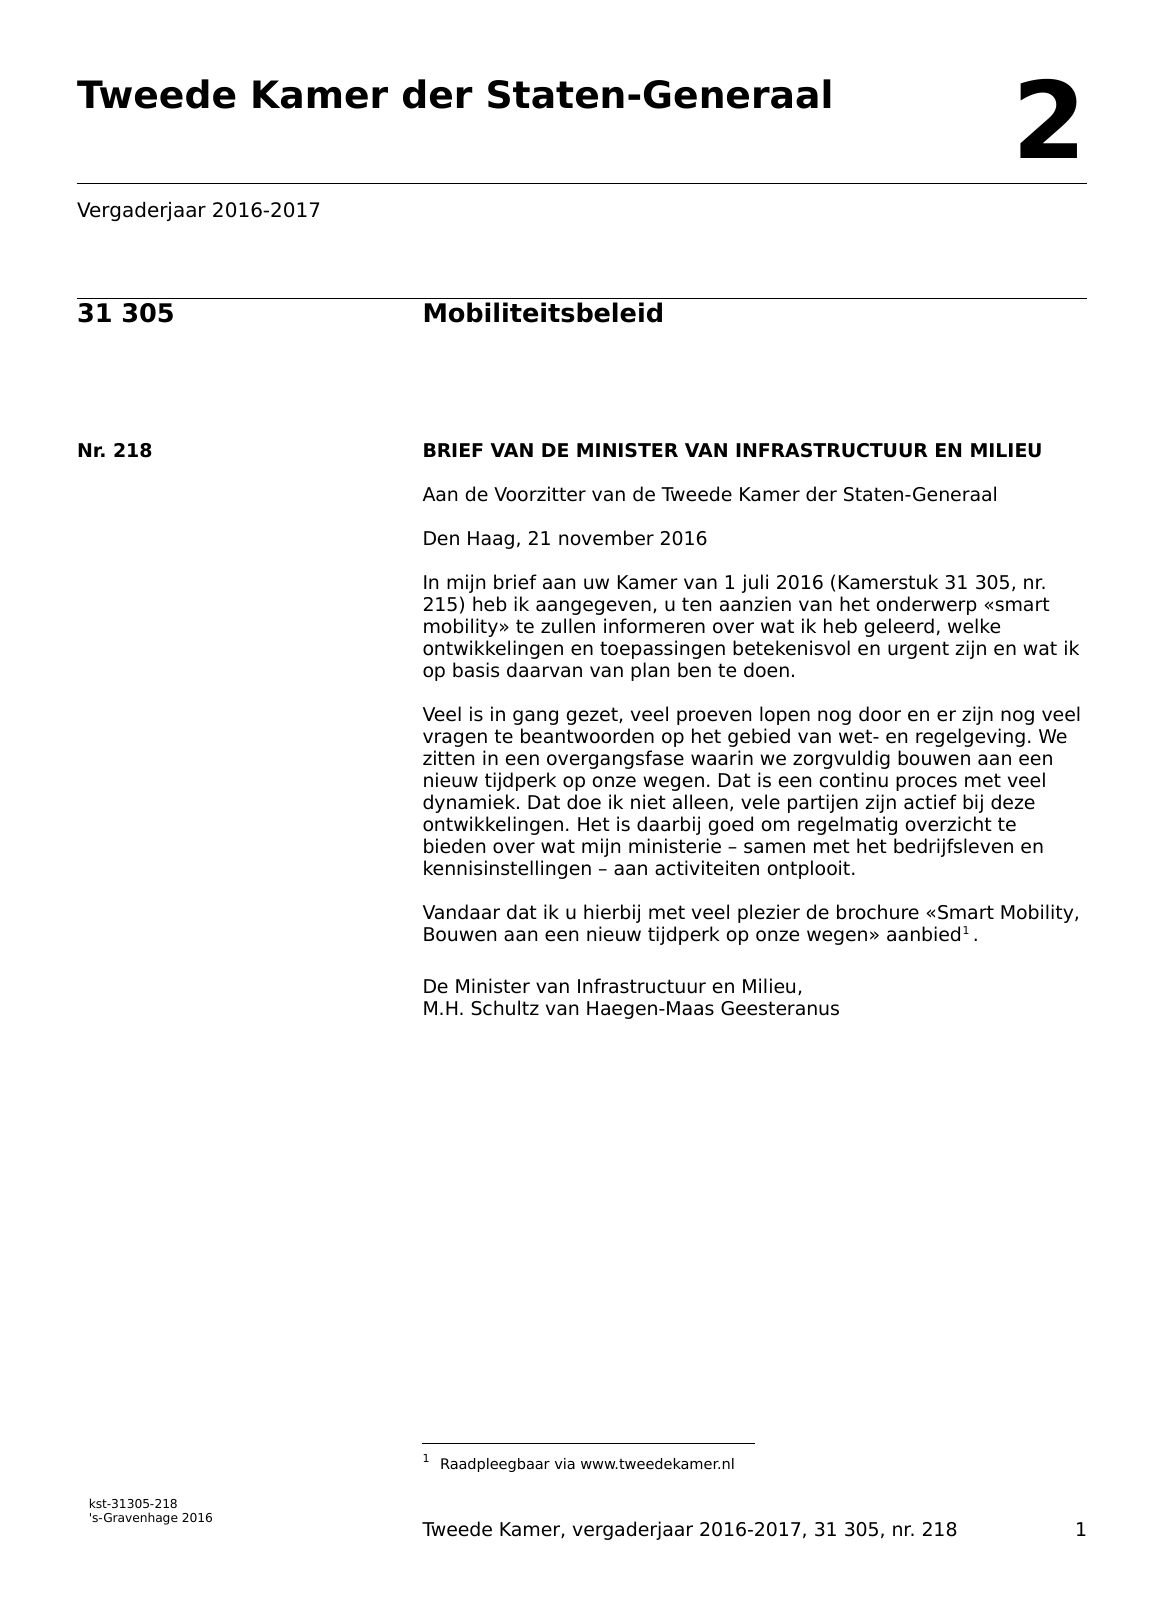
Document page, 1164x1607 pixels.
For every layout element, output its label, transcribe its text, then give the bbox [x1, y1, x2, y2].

text Aan de Voorzitter van de Tweede Kamer der Staten-Generaal [422, 484, 1087, 506]
table_header 2 [886, 59, 1087, 183]
subtitle 31 305 Mobiliteitsbeleid [77, 299, 1087, 329]
table_header Tweede Kamer der Staten-Generaal [77, 59, 886, 183]
text Den Haag, 21 november 2016 [422, 528, 1087, 550]
text 's-Gravenhage 2016 [88, 1511, 323, 1525]
text In mijn brief aan uw Kamer van 1 juli 2016 (Kamerstuk 31 305, nr. 215) heb ik aangegeven, u ten aanzien van het onderwerp «smart mobility» te zullen informeren over wat ik heb geleerd, welke ontwikkelingen en toepassingen betekenisvol en urgent zijn en wat ik op basis daarvan van plan ben te doen. [422, 572, 1087, 682]
text Raadpleegbaar via www.tweedekamer.nl [422, 1452, 1087, 1474]
subtitle Nr. 218 BRIEF VAN DE MINISTER VAN INFRASTRUCTUUR EN MILIEU [77, 440, 1087, 462]
text Vandaar dat ik u hierbij met veel plezier de brochure «Smart Mobility, Bouwen aan een nieuw tijdperk op onze wegen» aanbied. [422, 902, 1087, 946]
text De Minister van Infrastructuur en Milieu, M.H. Schultz van Haegen-Maas Geesteranus [422, 976, 1087, 1020]
text kst-31305-218 [88, 1497, 323, 1511]
table_cell Vergaderjaar 2016-2017 [77, 184, 1087, 298]
text Veel is in gang gezet, veel proeven lopen nog door en er zijn nog veel vragen te beantwoorden op het gebied van wet- en regelgeving. We zitten in een overgangsfase waarin we zorgvuldig bouwen aan een nieuw tijdperk op onze wegen. Dat is een continu proces met veel dynamiek. Dat doe ik niet alleen, vele partijen zijn actief bij deze ontwikkelingen. Het is daarbij goed om regelmatig overzicht te bieden over wat mijn ministerie – samen met het bedrijfsleven en kennisinstellingen – aan activiteiten ontplooit. [422, 704, 1087, 880]
